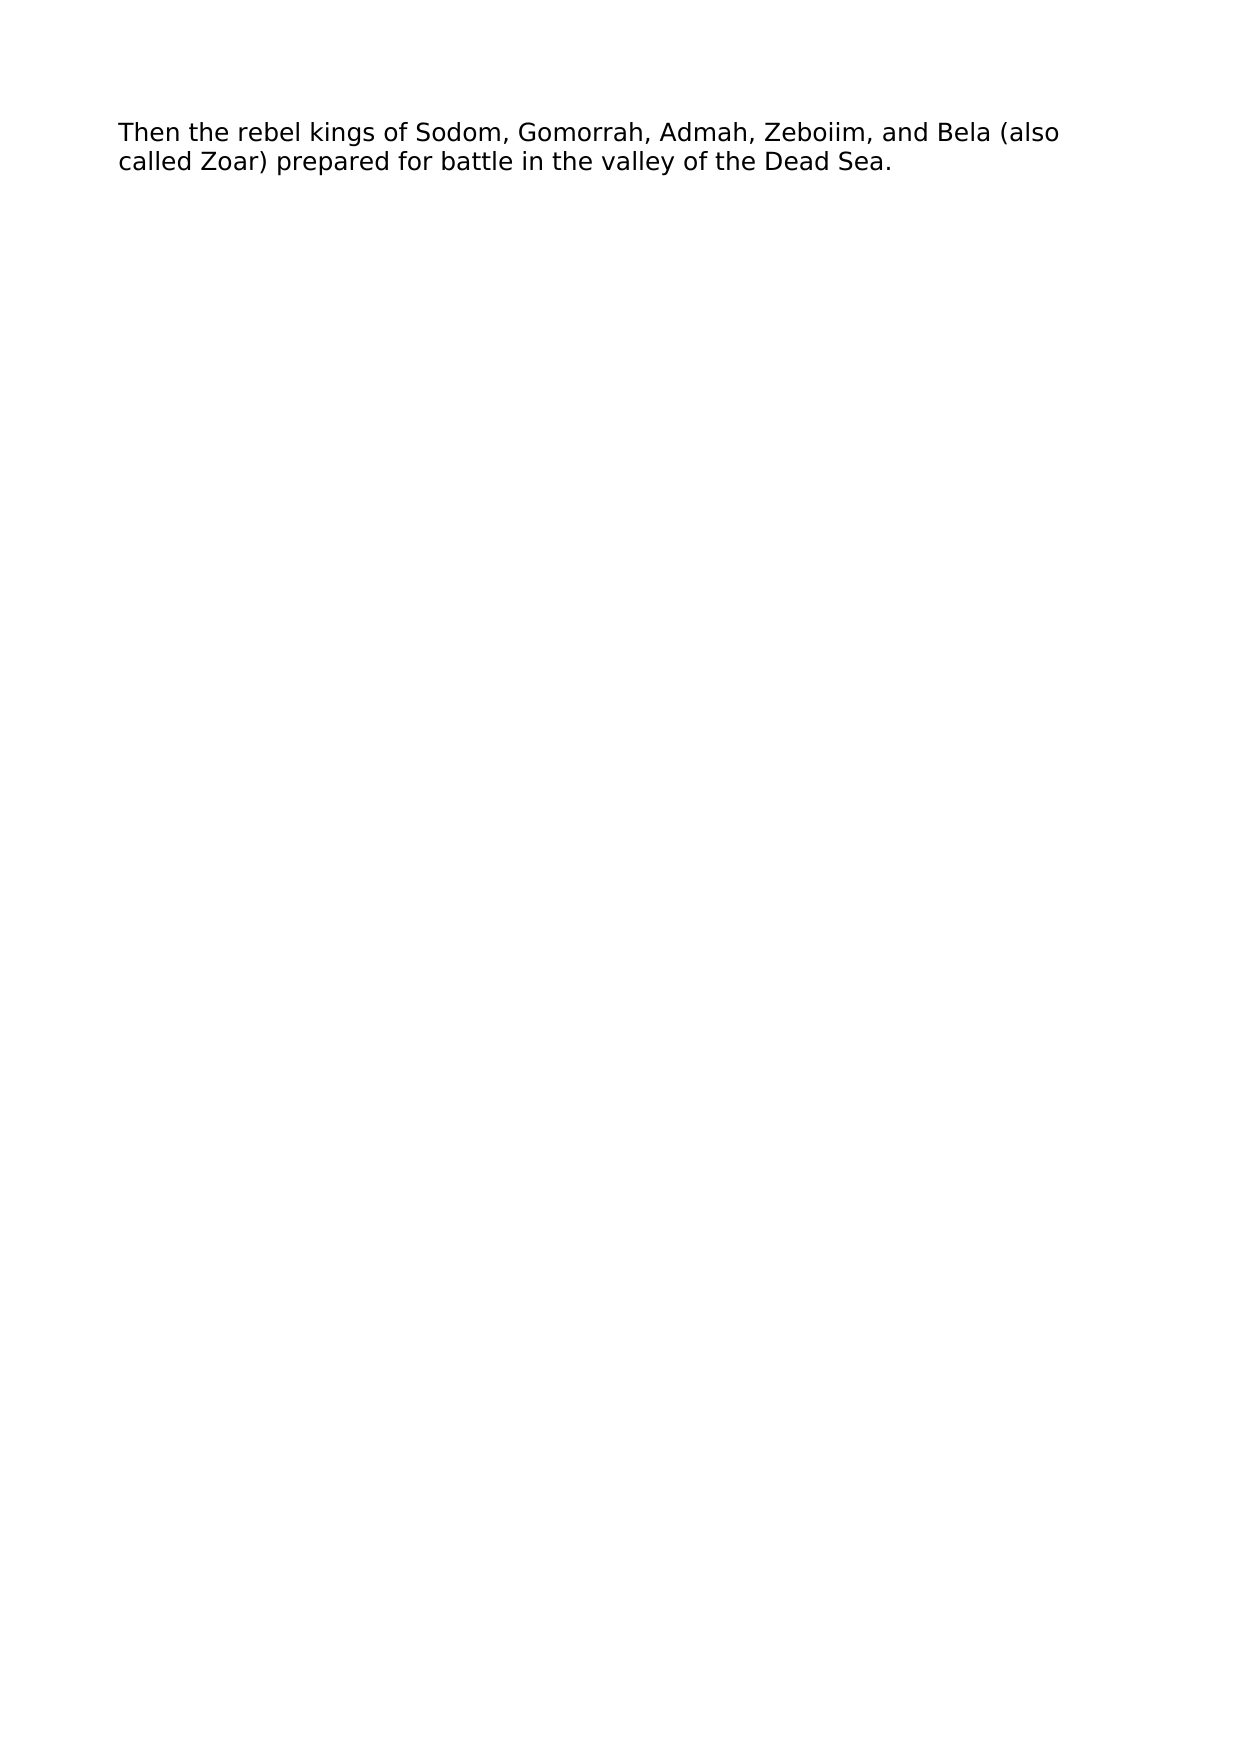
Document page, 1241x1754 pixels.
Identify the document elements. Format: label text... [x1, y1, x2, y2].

text Then the rebel kings of Sodom, Gomorrah, Admah, Zeboiim, and Bela (also called Zoar) prepared for battle in the valley of the Dead Sea. [118, 118, 1122, 176]
